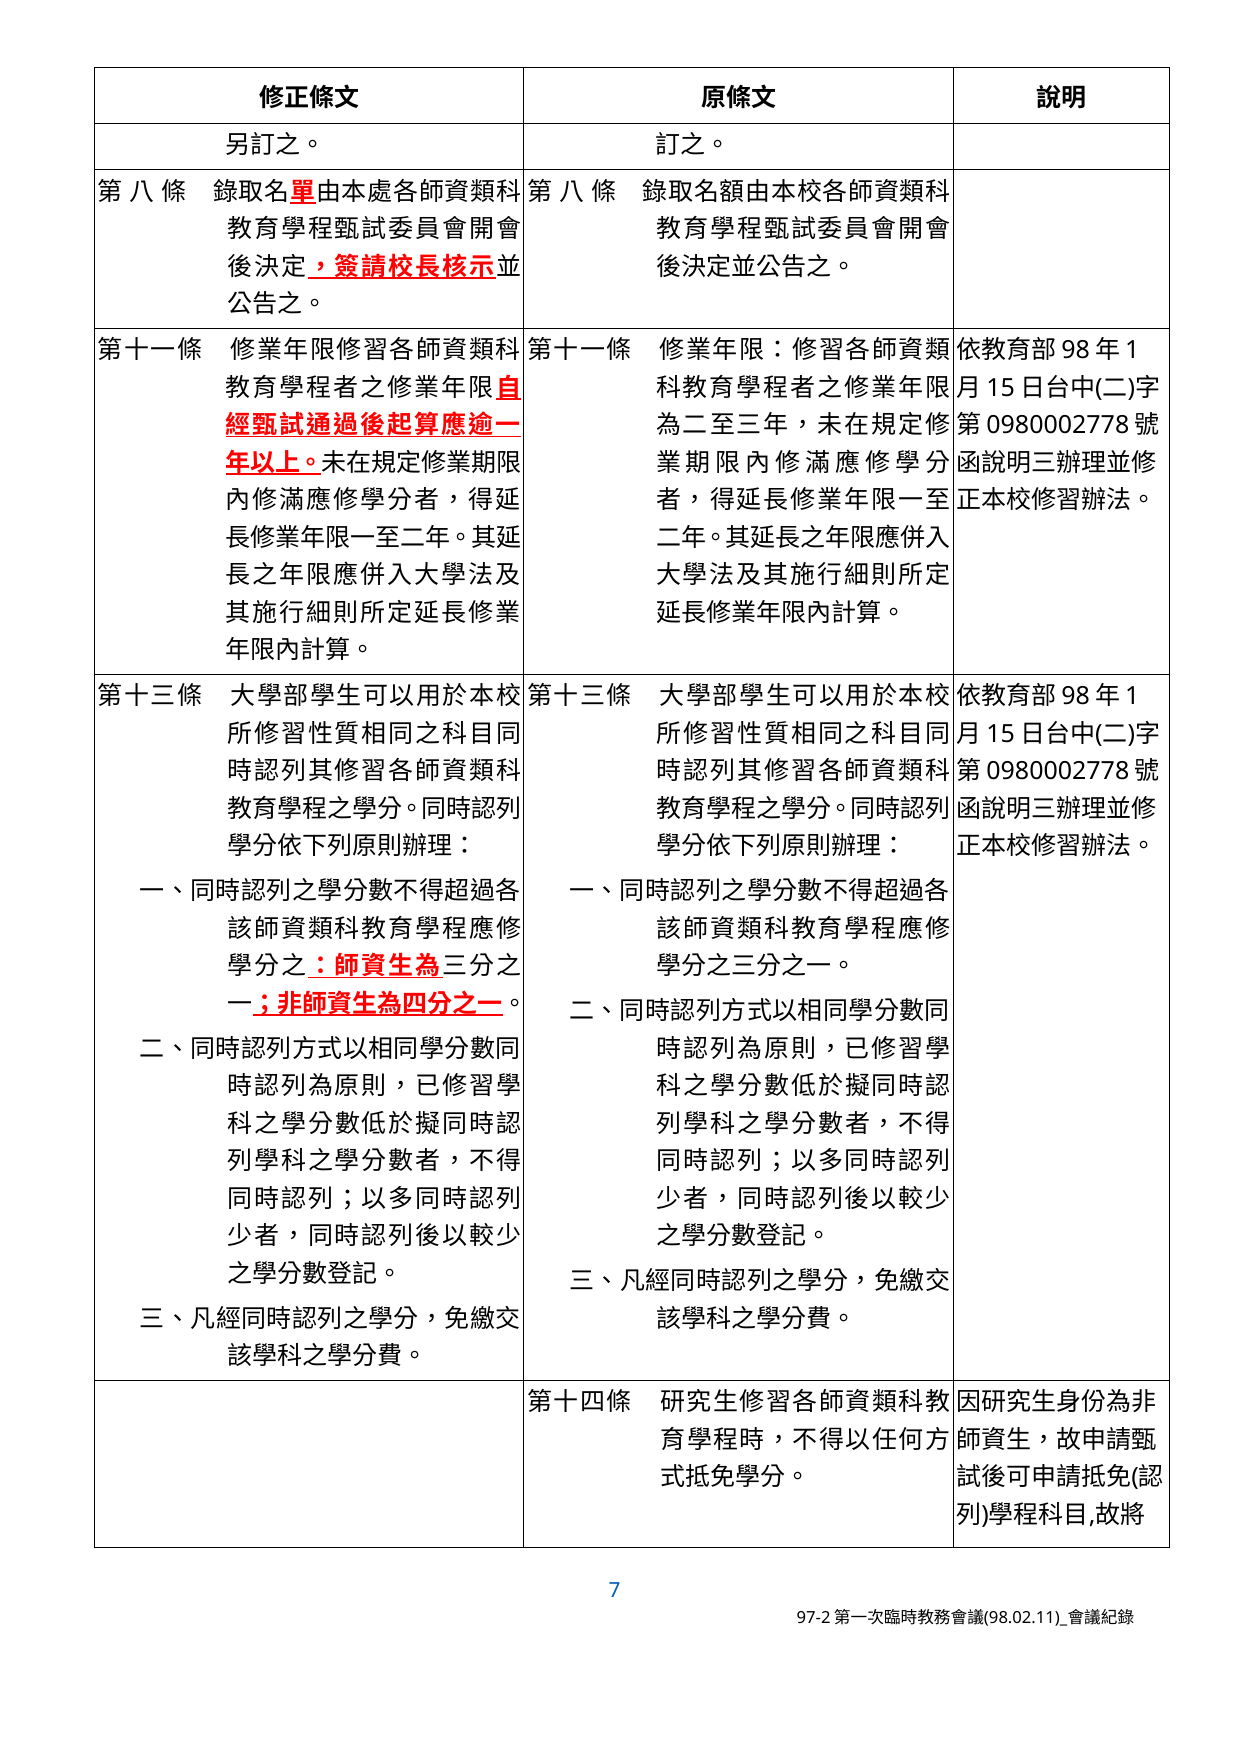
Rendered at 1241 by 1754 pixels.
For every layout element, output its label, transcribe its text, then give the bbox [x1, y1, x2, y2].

table_cell 訂之。 [524, 124, 953, 169]
table_cell [954, 124, 1169, 169]
table_header 原條文 [524, 68, 953, 123]
table_cell [95, 1381, 523, 1547]
table_header 說明 [954, 68, 1169, 123]
table_cell 依教育部98年1月15日台中(二)字第0980002778號函說明三辦理並修正本校修習辦法。 [954, 329, 1169, 674]
table_cell 第十三條 大學部學生可以用於本校所修習性質相同之科目同時認列其修習各師資類科教育學程之學分。同時認列學分依下列原則辦理： 一、同時認列之學分數不得超過各該師資類科教育學程應修學分之三分之一。 二、同時認列方式以相同學分數同時認列為原則，已修習學科之學分數低於擬同時認列學科之學分數者，不得同時認列；以多同時認列少者，同時認列後以較少之學分數登記。 三、凡經同時認列之學分，免繳交該學科之學分費。 [524, 675, 953, 1380]
table_cell 第 八 條 錄取名額由本校各師資類科教育學程甄試委員會開會後決定並公告之。 [524, 170, 953, 328]
table_cell 第十四條 研究生修習各師資類科教育學程時，不得以任何方式抵免學分。 [524, 1381, 953, 1547]
table_header 修正條文 [95, 68, 523, 123]
table_cell 第十一條 修業年限修習各師資類科教育學程者之修業年限自經甄試通過後起算應逾一年以上。未在規定修業期限內修滿應修學分者，得延長修業年限一至二年。其延長之年限應併入大學法及其施行細則所定延長修業年限內計算。 [95, 329, 523, 674]
table_cell 第十一條 修業年限：修習各師資類科教育學程者之修業年限為二至三年，未在規定修業期限內修滿應修學分者，得延長修業年限一至二年。其延長之年限應併入大學法及其施行細則所定延長修業年限內計算。 [524, 329, 953, 674]
table_cell 依教育部98年1月15日台中(二)字第0980002778號函說明三辦理並修正本校修習辦法。 [954, 675, 1169, 1380]
table_cell 因研究生身份為非師資生，故申請甄試後可申請抵免(認列)學程科目,故將 [954, 1381, 1169, 1547]
table_cell [954, 170, 1169, 328]
table_cell 第十三條 大學部學生可以用於本校所修習性質相同之科目同時認列其修習各師資類科教育學程之學分。同時認列學分依下列原則辦理： 一、同時認列之學分數不得超過各該師資類科教育學程應修學分之：師資生為三分之一；非師資生為四分之一。 二、同時認列方式以相同學分數同時認列為原則，已修習學科之學分數低於擬同時認列學科之學分數者，不得同時認列；以多同時認列少者，同時認列後以較少之學分數登記。 三、凡經同時認列之學分，免繳交該學科之學分費。 [95, 675, 523, 1380]
table_cell 第 八 條 錄取名單由本處各師資類科教育學程甄試委員會開會後決定，簽請校長核示並公告之。 [95, 170, 523, 328]
table_cell 另訂之。 [95, 124, 523, 169]
